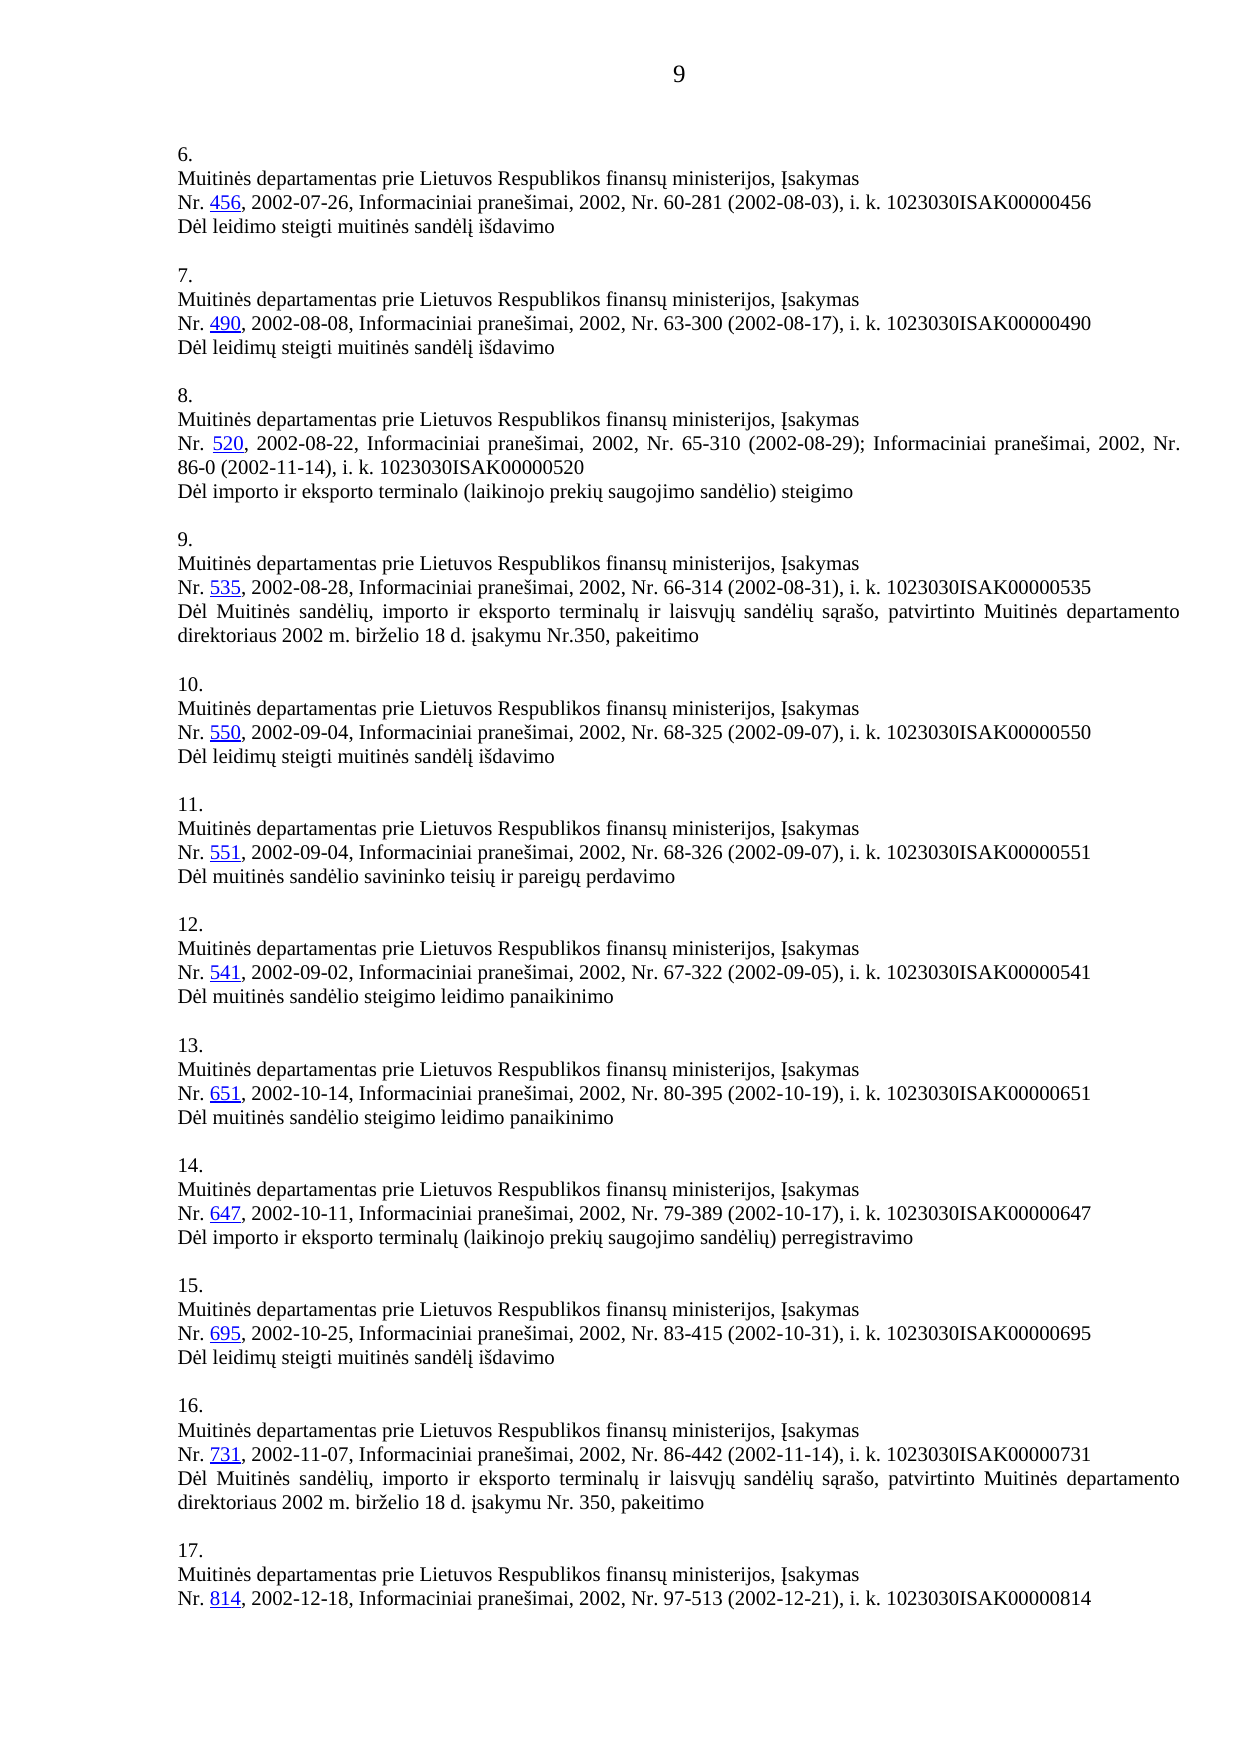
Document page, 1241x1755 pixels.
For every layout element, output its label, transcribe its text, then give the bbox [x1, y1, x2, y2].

text Nr. 456, 2002-07-26, Informaciniai pranešimai, 2002, Nr. 60-281 (2002-08-03), i. k. 1023030ISAK00000456 [177, 190, 1181, 214]
text 7. [177, 262, 1181, 287]
text Muitinės departamentas prie Lietuvos Respublikos finansų ministerijos, Įsakymas [177, 1417, 1181, 1442]
text Muitinės departamentas prie Lietuvos Respublikos finansų ministerijos, Įsakymas [177, 1562, 1181, 1586]
text Muitinės departamentas prie Lietuvos Respublikos finansų ministerijos, Įsakymas [177, 1057, 1181, 1081]
text Dėl muitinės sandėlio savininko teisių ir pareigų perdavimo [177, 864, 1181, 888]
text Nr. 490, 2002-08-08, Informaciniai pranešimai, 2002, Nr. 63-300 (2002-08-17), i. k. 1023030ISAK00000490 [177, 311, 1181, 335]
text Dėl importo ir eksporto terminalo (laikinojo prekių saugojimo sandėlio) steigimo [177, 479, 1181, 503]
text Muitinės departamentas prie Lietuvos Respublikos finansų ministerijos, Įsakymas [177, 1177, 1181, 1201]
text Nr. 551, 2002-09-04, Informaciniai pranešimai, 2002, Nr. 68-326 (2002-09-07), i. k. 1023030ISAK00000551 [177, 840, 1181, 864]
text Muitinės departamentas prie Lietuvos Respublikos finansų ministerijos, Įsakymas [177, 816, 1181, 840]
text Muitinės departamentas prie Lietuvos Respublikos finansų ministerijos, Įsakymas [177, 936, 1181, 960]
text Muitinės departamentas prie Lietuvos Respublikos finansų ministerijos, Įsakymas [177, 166, 1181, 190]
text Dėl muitinės sandėlio steigimo leidimo panaikinimo [177, 1105, 1181, 1129]
text Muitinės departamentas prie Lietuvos Respublikos finansų ministerijos, Įsakymas [177, 1297, 1181, 1321]
text Dėl Muitinės sandėlių, importo ir eksporto terminalų ir laisvųjų sandėlių sąrašo, patvirtinto Muitinės departamento direktoriaus 2002 m. birželio 18 d. įsakymu Nr.350, pakeitimo [177, 599, 1181, 647]
text Dėl muitinės sandėlio steigimo leidimo panaikinimo [177, 984, 1181, 1008]
text Nr. 695, 2002-10-25, Informaciniai pranešimai, 2002, Nr. 83-415 (2002-10-31), i. k. 1023030ISAK00000695 [177, 1321, 1181, 1345]
text Nr. 535, 2002-08-28, Informaciniai pranešimai, 2002, Nr. 66-314 (2002-08-31), i. k. 1023030ISAK00000535 [177, 575, 1181, 599]
text 17. [177, 1538, 1181, 1562]
text Nr. 651, 2002-10-14, Informaciniai pranešimai, 2002, Nr. 80-395 (2002-10-19), i. k. 1023030ISAK00000651 [177, 1081, 1181, 1105]
text Nr. 647, 2002-10-11, Informaciniai pranešimai, 2002, Nr. 79-389 (2002-10-17), i. k. 1023030ISAK00000647 [177, 1201, 1181, 1225]
text 15. [177, 1273, 1181, 1297]
text Muitinės departamentas prie Lietuvos Respublikos finansų ministerijos, Įsakymas [177, 407, 1181, 431]
text Nr. 731, 2002-11-07, Informaciniai pranešimai, 2002, Nr. 86-442 (2002-11-14), i. k. 1023030ISAK00000731 [177, 1442, 1181, 1466]
text 14. [177, 1153, 1181, 1177]
text Dėl importo ir eksporto terminalų (laikinojo prekių saugojimo sandėlių) perregistravimo [177, 1225, 1181, 1249]
text Nr. 550, 2002-09-04, Informaciniai pranešimai, 2002, Nr. 68-325 (2002-09-07), i. k. 1023030ISAK00000550 [177, 720, 1181, 744]
text 6. [177, 142, 1181, 166]
text Nr. 814, 2002-12-18, Informaciniai pranešimai, 2002, Nr. 97-513 (2002-12-21), i. k. 1023030ISAK00000814 [177, 1586, 1181, 1610]
text Dėl leidimų steigti muitinės sandėlį išdavimo [177, 744, 1181, 768]
text Muitinės departamentas prie Lietuvos Respublikos finansų ministerijos, Įsakymas [177, 551, 1181, 575]
text Dėl Muitinės sandėlių, importo ir eksporto terminalų ir laisvųjų sandėlių sąrašo, patvirtinto Muitinės departamento direktoriaus 2002 m. birželio 18 d. įsakymu Nr. 350, pakeitimo [177, 1466, 1181, 1514]
text 16. [177, 1393, 1181, 1417]
text Dėl leidimų steigti muitinės sandėlį išdavimo [177, 1345, 1181, 1369]
text 9. [177, 527, 1181, 551]
text 13. [177, 1032, 1181, 1057]
text 10. [177, 672, 1181, 696]
text 11. [177, 792, 1181, 816]
text 8. [177, 383, 1181, 407]
text Nr. 541, 2002-09-02, Informaciniai pranešimai, 2002, Nr. 67-322 (2002-09-05), i. k. 1023030ISAK00000541 [177, 960, 1181, 984]
text Dėl leidimų steigti muitinės sandėlį išdavimo [177, 335, 1181, 359]
text Nr. 520, 2002-08-22, Informaciniai pranešimai, 2002, Nr. 65-310 (2002-08-29); Informaciniai pranešimai, 2002, Nr. 86-0 (2002-11-14), i. k. 1023030ISAK00000520 [177, 431, 1181, 479]
text 12. [177, 912, 1181, 936]
text Muitinės departamentas prie Lietuvos Respublikos finansų ministerijos, Įsakymas [177, 696, 1181, 720]
text Dėl leidimo steigti muitinės sandėlį išdavimo [177, 214, 1181, 238]
text Muitinės departamentas prie Lietuvos Respublikos finansų ministerijos, Įsakymas [177, 287, 1181, 311]
